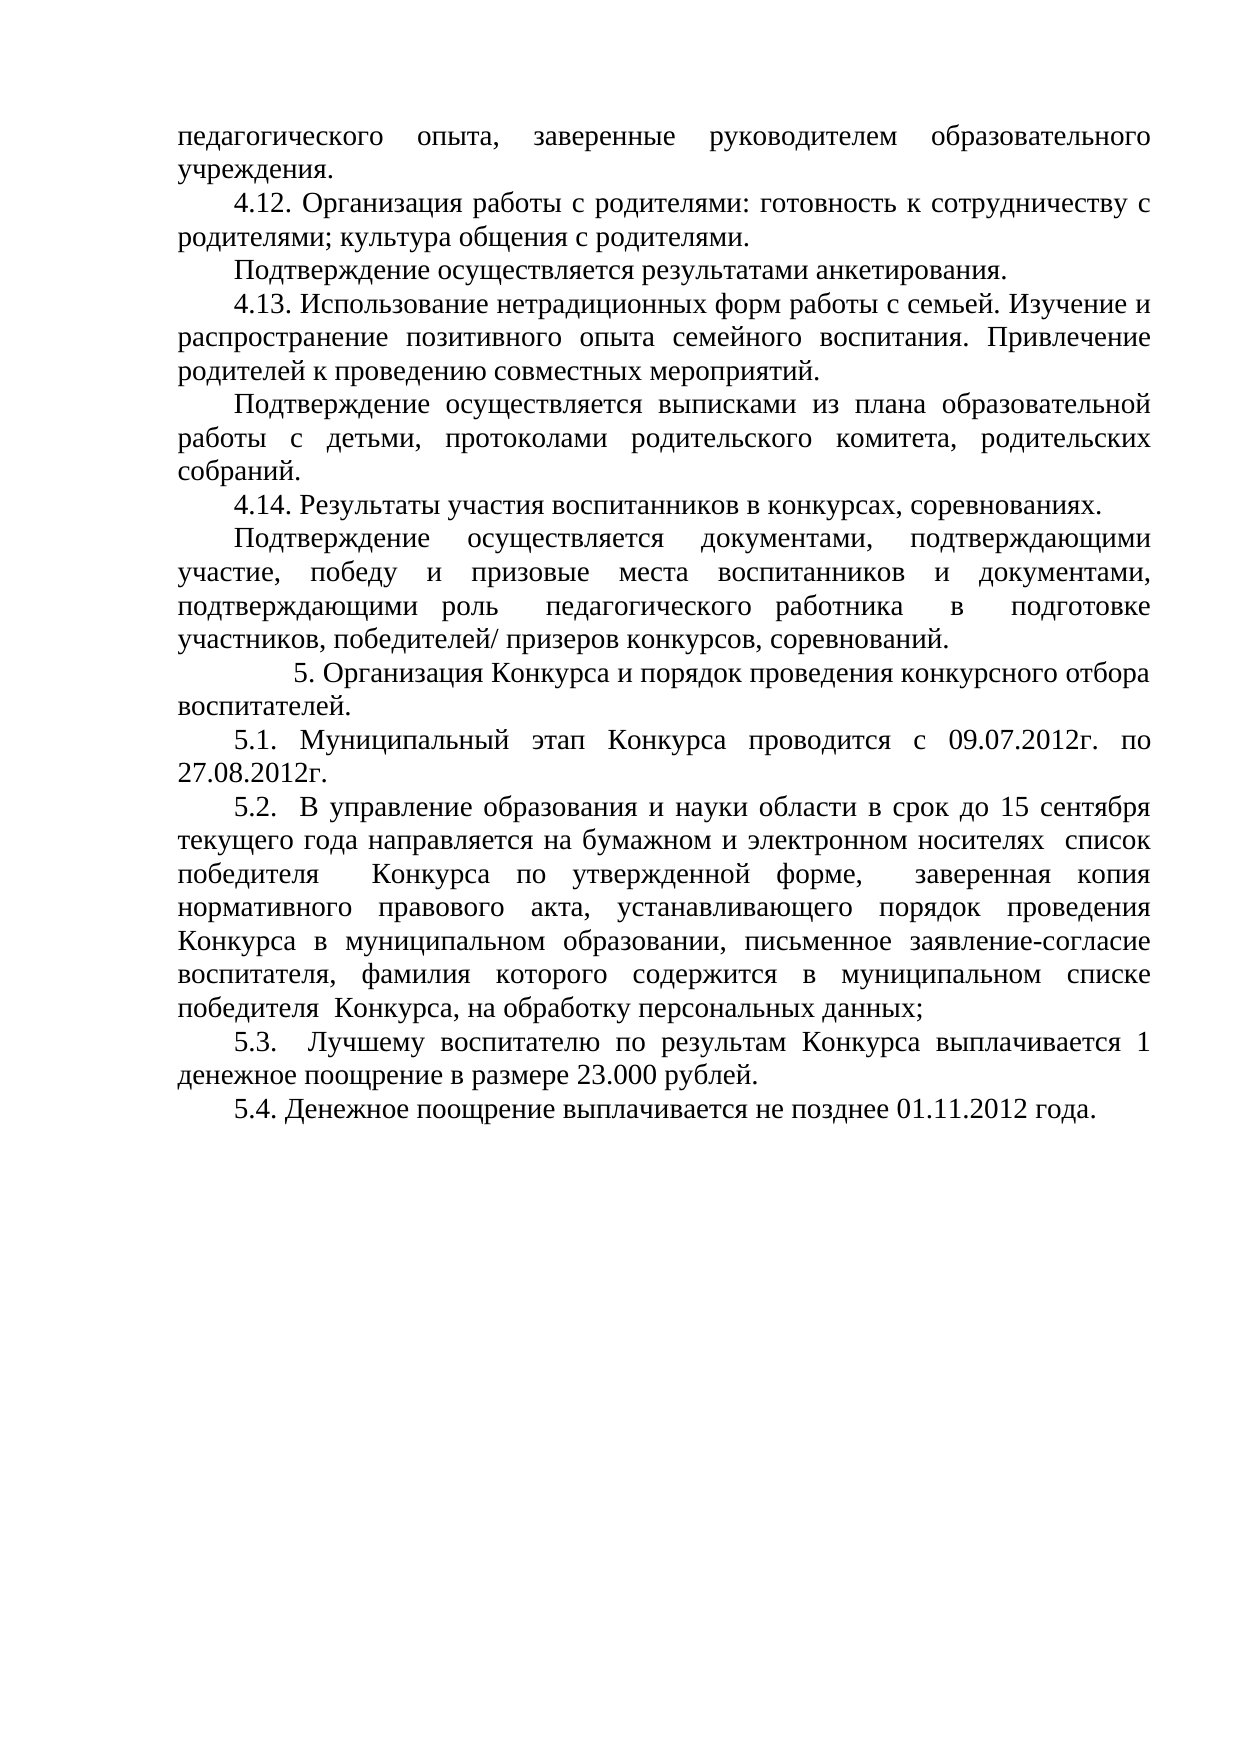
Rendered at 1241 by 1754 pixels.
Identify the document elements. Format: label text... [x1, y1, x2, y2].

text 5.4. Денежное поощрение выплачивается не позднее 01.11.2012 года. [177, 1091, 1152, 1124]
text Подтверждение осуществляется документами, подтверждающими участие, победу и призовые места воспитанников и документами, подтверждающими роль педагогического работника в подготовке участников, победителей/ призеров конкурсов, соревнований. [177, 521, 1152, 655]
text Подтверждение осуществляется результатами анкетирования. [177, 252, 1152, 286]
text Подтверждение осуществляется выписками из плана образовательной работы с детьми, протоколами родительского комитета, родительских собраний. [177, 386, 1152, 487]
text педагогического опыта, заверенные руководителем образовательного учреждения. [177, 118, 1152, 185]
text 4.13. Использование нетрадиционных форм работы с семьей. Изучение и распространение позитивного опыта семейного воспитания. Привлечение родителей к проведению совместных мероприятий. [177, 286, 1152, 386]
text 5. Организация Конкурса и порядок проведения конкурсного отбора воспитателей. [177, 655, 1152, 722]
text 4.12. Организация работы с родителями: готовность к сотрудничеству с родителями; культура общения с родителями. [177, 185, 1152, 252]
text 4.14. Результаты участия воспитанников в конкурсах, соревнованиях. [177, 487, 1152, 521]
text 5.1. Муниципальный этап Конкурса проводится с 09.07.2012г. по 27.08.2012г. [177, 722, 1152, 789]
text 5.3. Лучшему воспитателю по результам Конкурса выплачивается 1 денежное поощрение в размере 23.000 рублей. [177, 1024, 1152, 1091]
text 5.2. В управление образования и науки области в срок до 15 сентября текущего года направляется на бумажном и электронном носителях список победителя Конкурса по утвержденной форме, заверенная копия нормативного правового акта, устанавливающего порядок проведения Конкурса в муниципальном образовании, письменное заявление-согласие воспитателя, фамилия которого содержится в муниципальном списке победителя Конкурса, на обработку персональных данных; [177, 789, 1152, 1024]
